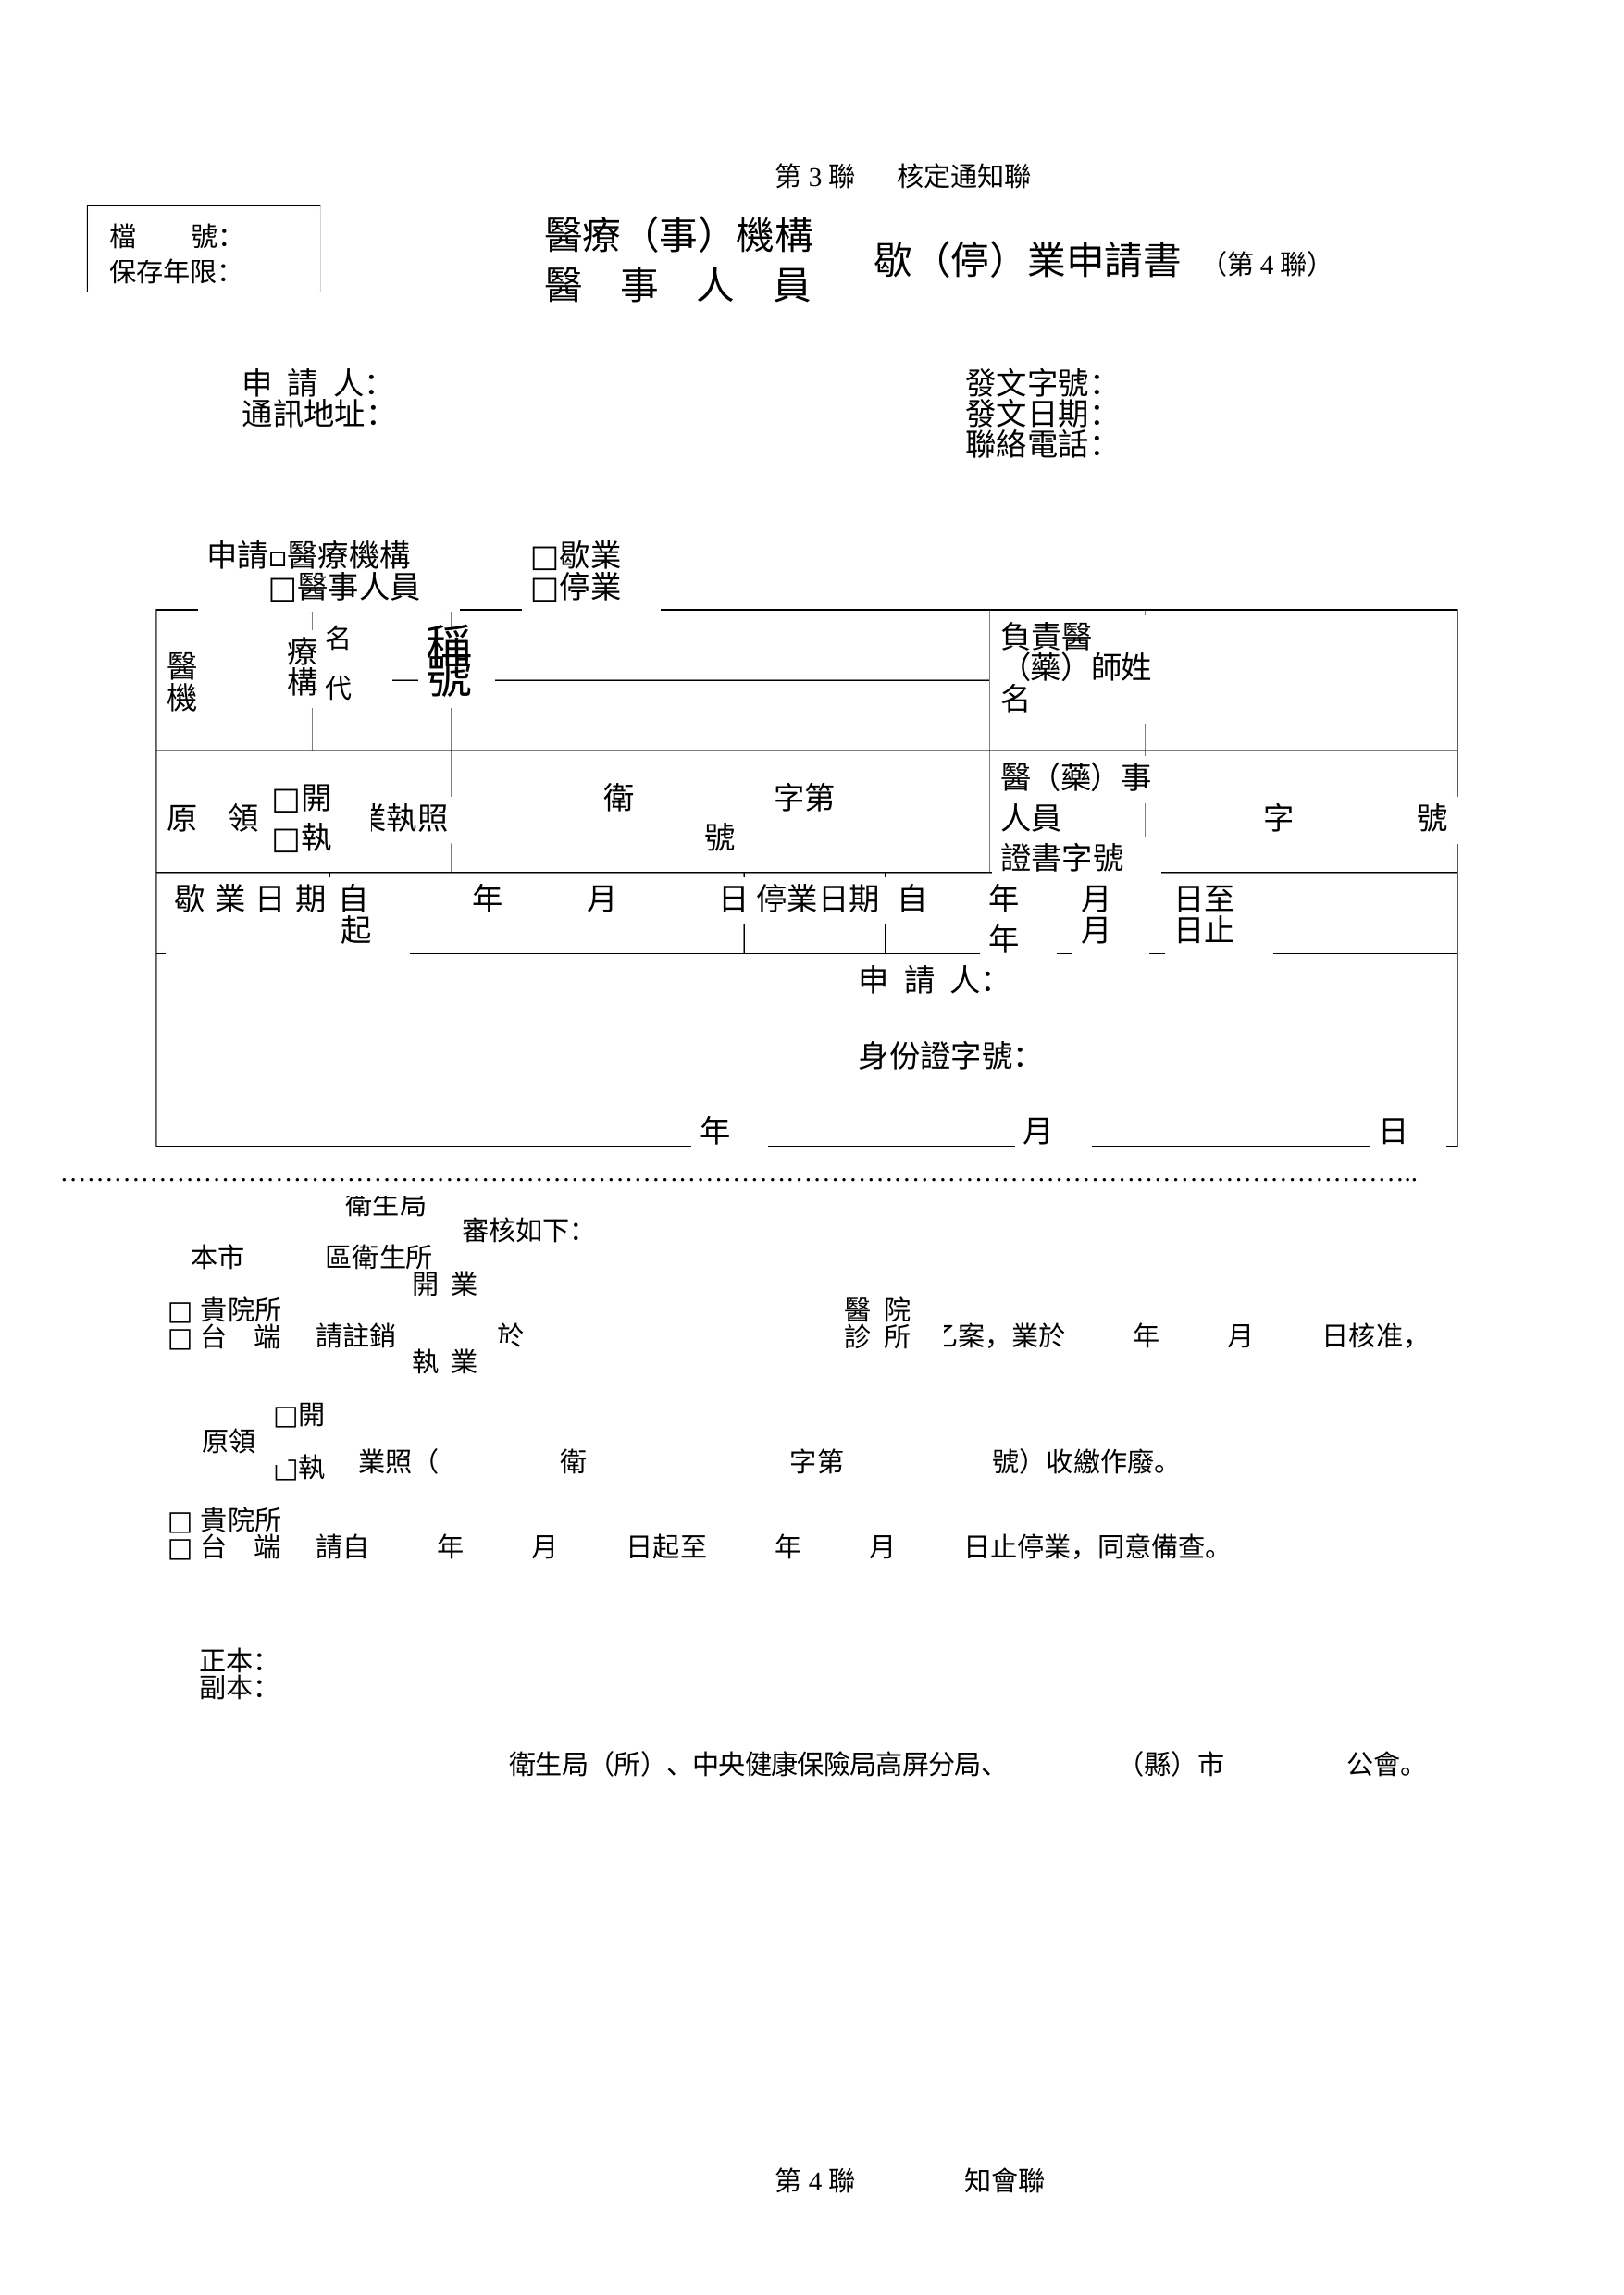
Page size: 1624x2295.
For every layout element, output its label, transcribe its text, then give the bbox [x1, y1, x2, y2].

text 申請自 [316, 1535, 394, 1562]
text 保存年限： [109, 260, 269, 287]
text 醫 [167, 653, 228, 684]
text □開 [271, 785, 363, 815]
text 月 [1081, 917, 1141, 948]
text 日止 [1173, 917, 1265, 948]
text 於 [502, 1324, 548, 1352]
text 年 [1133, 1324, 1184, 1352]
picture [155, 609, 1458, 1147]
text 號 [704, 825, 765, 855]
text 執 業 [412, 1350, 503, 1378]
text □停業 [530, 573, 652, 604]
text 年 [988, 886, 1048, 917]
text □ 貴院所 [167, 1508, 307, 1535]
text 於 [502, 1334, 506, 1343]
text 稱 [438, 639, 455, 656]
text 公會。 [1346, 1753, 1451, 1780]
picture [86, 205, 321, 292]
text 起 [341, 917, 402, 948]
text 醫 事 人 員 [544, 268, 855, 307]
text 本市 [191, 1246, 269, 1272]
text 聯絡電話： [965, 431, 1149, 462]
text 醫療（事）機構 [544, 218, 856, 257]
text □執 [271, 825, 363, 855]
text 稱 [430, 647, 435, 656]
text □開 [273, 1403, 351, 1431]
text 申 請 人： [242, 370, 426, 401]
text 月 [869, 1535, 920, 1562]
text 稱 [426, 639, 446, 669]
text 日 [1378, 1118, 1438, 1148]
text 開 業 [412, 1272, 503, 1299]
text 申請□醫療機構 [206, 542, 452, 573]
text 號 [426, 669, 487, 700]
text 名 [1000, 685, 1184, 716]
text 稱 [449, 657, 455, 664]
text 檔 [109, 225, 161, 252]
text 月 [587, 886, 648, 917]
text 號： [191, 225, 269, 252]
text 通訊地址： [242, 401, 426, 431]
text □歇業 [530, 542, 652, 573]
text 日起至 [626, 1535, 731, 1562]
text 證書字號 [1000, 845, 1153, 875]
text □ 貴院所 [167, 1298, 307, 1325]
text 機 [167, 684, 228, 715]
text □ 台 端 [167, 1535, 307, 1563]
text 乙案，業於 [944, 1324, 1090, 1352]
text 歇 業 日 期 自 [174, 886, 402, 917]
text 日 停業日期 自 [718, 886, 957, 917]
text …………………………………………………………………………………………………………………………………….. [59, 1157, 1615, 1187]
text 正本： [199, 1649, 304, 1676]
text 療 名 [287, 639, 384, 669]
text 日止停業，同意備查。 [963, 1535, 1258, 1562]
text （縣）市 [1117, 1753, 1249, 1780]
text 月 [1023, 1118, 1084, 1148]
text 歇（停）業申請書 （第 4 聯） [874, 243, 1390, 282]
text □醫事人員 [267, 573, 452, 604]
text 年 [437, 1535, 488, 1562]
text 負責醫 [1000, 624, 1184, 654]
text 於 [497, 1324, 503, 1343]
text 醫（藥）事 [1000, 764, 1184, 795]
text 第 4 聯 [775, 2167, 880, 2197]
text 月 [531, 1535, 583, 1562]
text 申 請 人： [858, 967, 1043, 998]
text 字 [1263, 804, 1323, 836]
text 稱 [458, 639, 487, 669]
text 月 [1228, 1324, 1279, 1352]
text （藥）師姓 [1000, 654, 1184, 685]
text 第 3 聯 [775, 163, 880, 192]
text 年 [988, 926, 1048, 957]
text 發文日期： [965, 401, 1149, 431]
text 衛 [604, 785, 664, 815]
text □ 台 端 [167, 1325, 307, 1352]
text 發文字號： [965, 370, 1149, 401]
text 核定通知聯 [897, 165, 1056, 192]
text 醫 院 [844, 1298, 936, 1325]
text 字第 [774, 785, 865, 815]
text 日至 [1173, 886, 1265, 917]
text 年 [775, 1535, 825, 1562]
text 人員 [1000, 804, 1092, 836]
text 年 [472, 886, 532, 917]
text 年 [700, 1118, 760, 1148]
text 身份證字號： [858, 1042, 1073, 1073]
text 號）收繳作廢。 [992, 1450, 1206, 1477]
text 知會聯 [964, 2169, 1070, 2196]
text 審核如下： [462, 1219, 622, 1247]
text □執 [273, 1456, 350, 1482]
text 副本： [199, 1676, 304, 1703]
text 日核准， [1321, 1324, 1455, 1352]
text 字第 [789, 1450, 868, 1477]
text 衛生局 [345, 1196, 451, 1220]
text 業照（ [358, 1450, 464, 1477]
text 業執照 [371, 804, 478, 836]
text 月 [1081, 886, 1141, 917]
text 區衛生所 [326, 1246, 503, 1272]
text 原 領 [167, 804, 263, 836]
text 衛 [560, 1450, 612, 1477]
text 號 [1418, 804, 1478, 836]
text 診 所 [844, 1325, 936, 1352]
text 申請註銷 [316, 1324, 421, 1352]
text 衛生局（所）、中央健康保險局高屏分局、 [509, 1753, 1084, 1780]
text 原領 [202, 1430, 280, 1457]
text 構 代 [287, 669, 384, 700]
